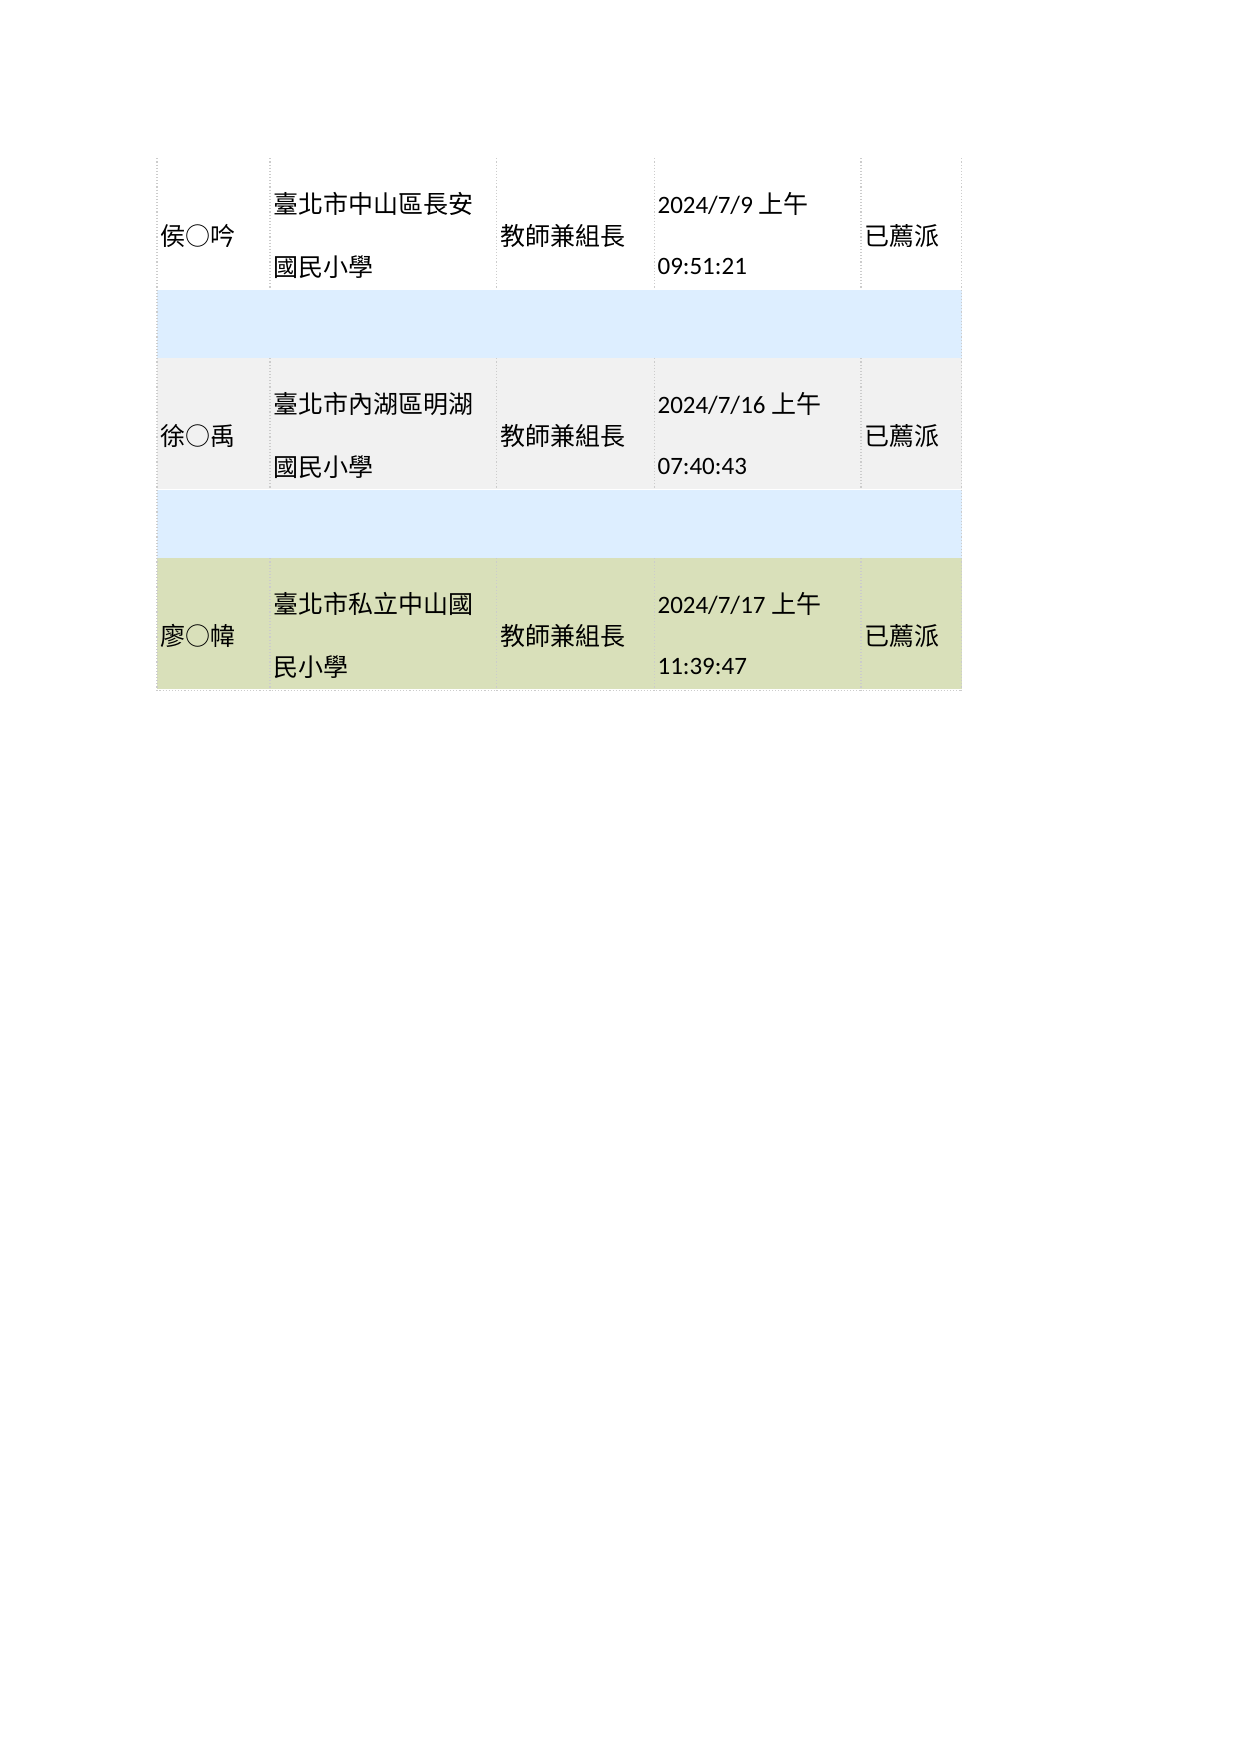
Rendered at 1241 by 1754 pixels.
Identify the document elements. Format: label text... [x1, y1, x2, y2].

table_cell 廖○幃 [157, 558, 270, 689]
table_cell [497, 490, 654, 558]
table_cell 已薦派 [861, 558, 962, 689]
table_cell [270, 290, 497, 358]
table_cell 教師兼組長 [497, 358, 654, 489]
table_cell [157, 290, 270, 358]
table_cell [270, 490, 497, 558]
table_cell 2024/7/17 上午 11:39:47 [654, 558, 861, 689]
table_cell [654, 290, 861, 358]
table_cell [157, 490, 270, 558]
table_cell [497, 290, 654, 358]
table_cell 教師兼組長 [497, 158, 654, 289]
table_cell 臺北市內湖區明湖國民小學 [270, 358, 497, 489]
table_cell 教師兼組長 [497, 558, 654, 689]
table_cell 2024/7/9 上午 09:51:21 [654, 158, 861, 289]
table_cell 已薦派 [861, 358, 962, 489]
table_cell 臺北市中山區長安國民小學 [270, 158, 497, 289]
table_cell 徐○禹 [157, 358, 270, 489]
table_cell 侯○吟 [157, 158, 270, 289]
table_cell [654, 490, 861, 558]
table_cell 臺北市私立中山國民小學 [270, 558, 497, 689]
table_cell [861, 290, 962, 358]
table_cell 已薦派 [861, 158, 962, 289]
table_cell [861, 490, 962, 558]
table_cell 2024/7/16 上午 07:40:43 [654, 358, 861, 489]
